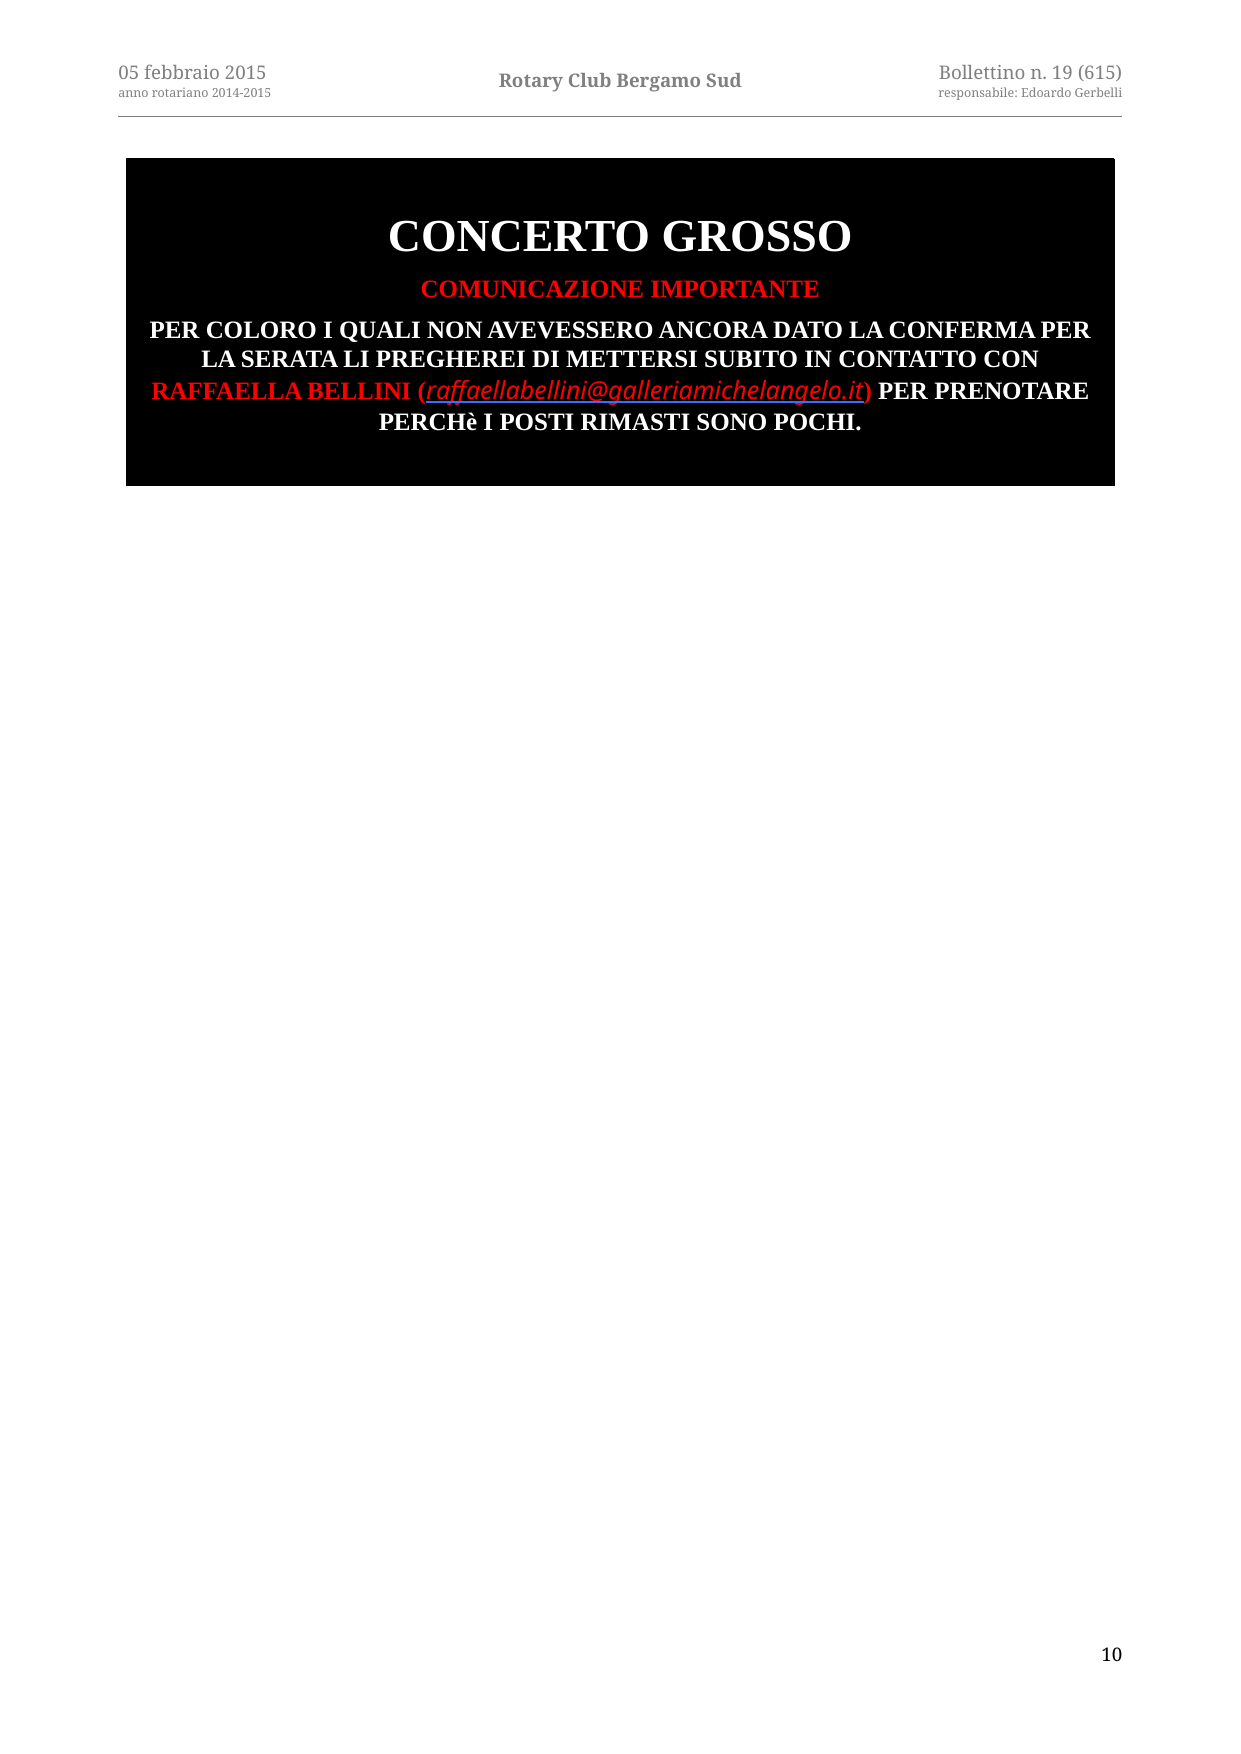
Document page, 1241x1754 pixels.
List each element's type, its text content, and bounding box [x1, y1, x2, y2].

text COMUNICAZIONE IMPORTANTE [135, 274, 1105, 303]
text CONCERTO GROSSO [135, 209, 1105, 261]
text PER COLORO I QUALI NON AVEVESSERO ANCORA DATO LA CONFERMA PER LA SERATA LI PREGHEREI DI METTERSI SUBITO IN CONTATTO CON RAFFAELLA BELLINI (raffaellabellini@galleriamichelangelo.it) PER PRENOTARE PERCHè I POSTI RIMASTI SONO POCHI. [135, 315, 1105, 435]
